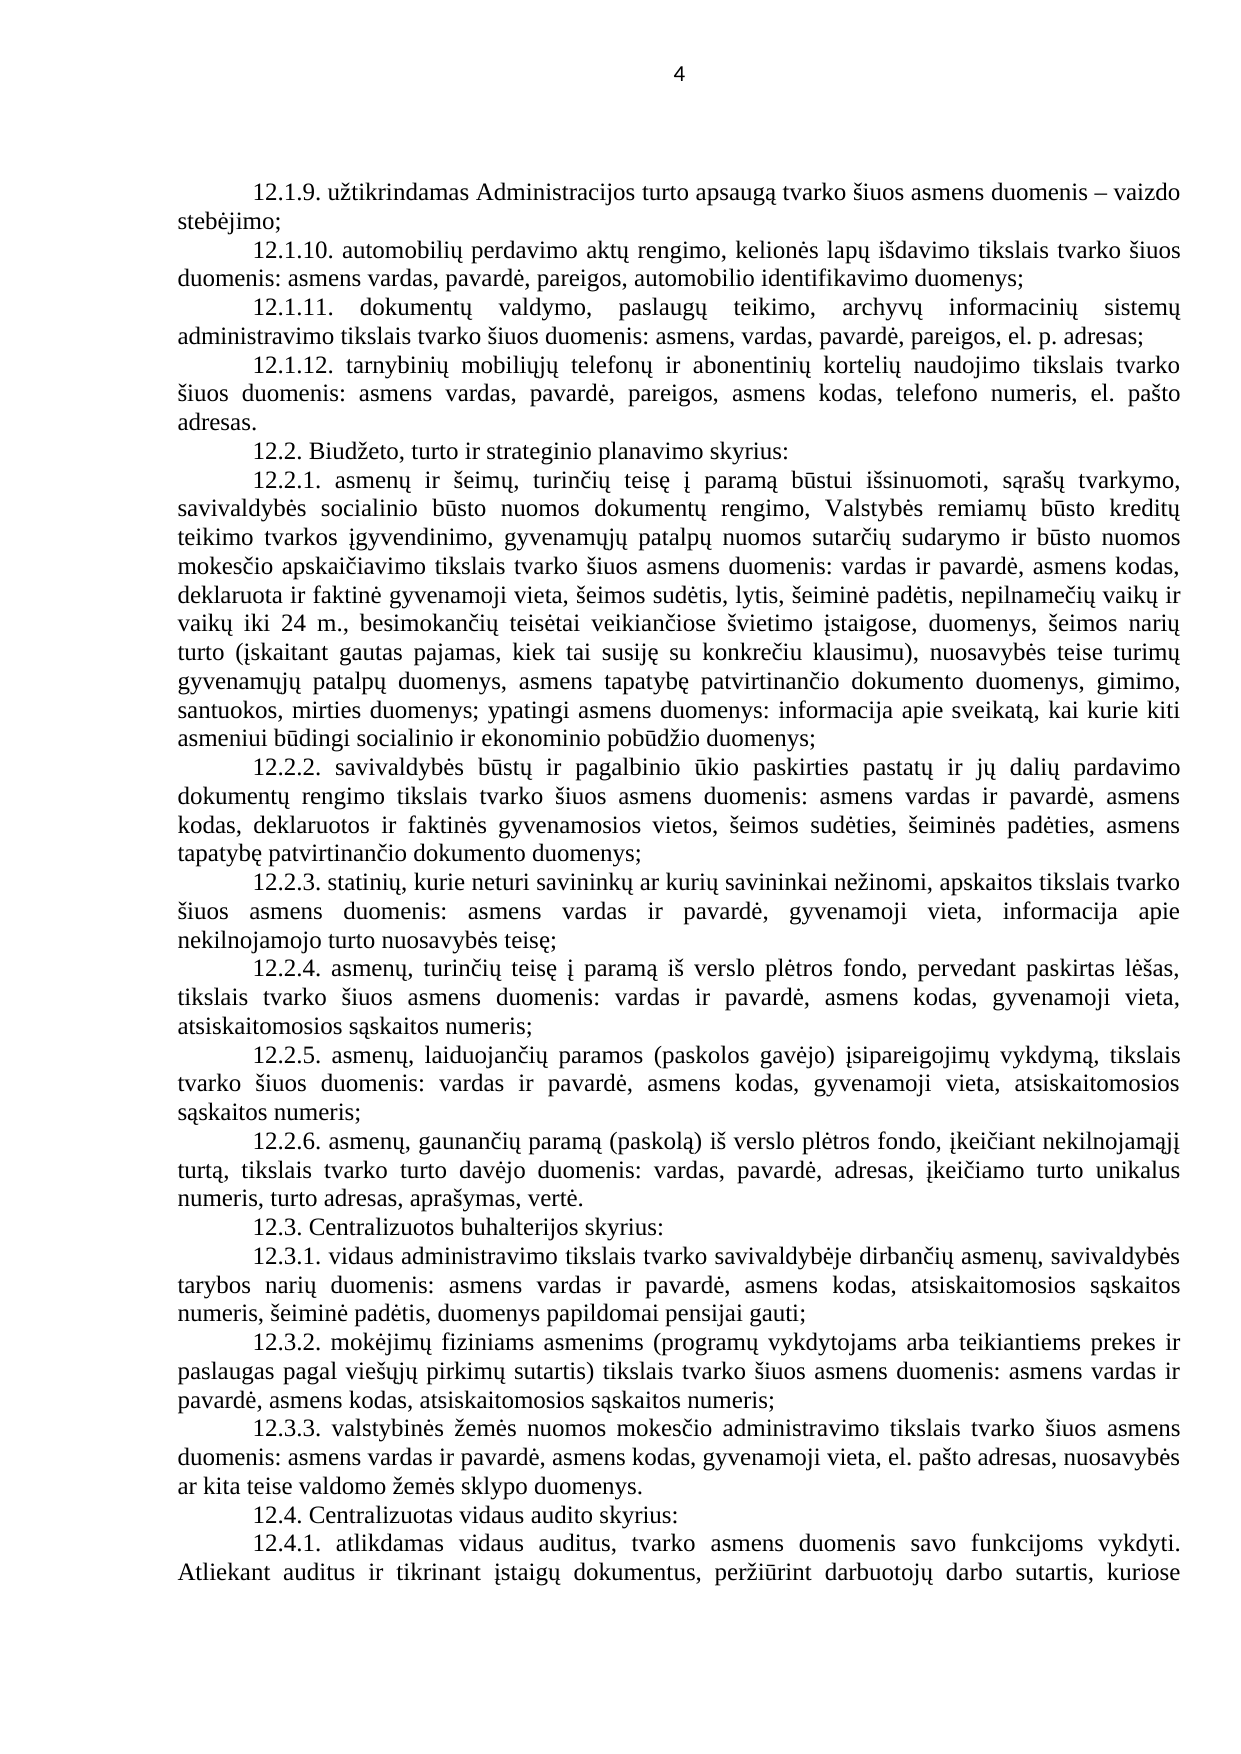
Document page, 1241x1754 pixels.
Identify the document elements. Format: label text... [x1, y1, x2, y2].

text 12.4.1. atlikdamas vidaus auditus, tvarko asmens duomenis savo funkcijoms vykdyti. Atliekant auditus ir tikrinant įstaigų dokumentus, peržiūrint darbuotojų darbo sutartis, kuriose [177, 1528, 1181, 1586]
text 12.3.2. mokėjimų fiziniams asmenims (programų vykdytojams arba teikiantiems prekes ir paslaugas pagal viešųjų pirkimų sutartis) tikslais tvarko šiuos asmens duomenis: asmens vardas ir pavardė, asmens kodas, atsiskaitomosios sąskaitos numeris; [177, 1327, 1181, 1413]
text 12.2.1. asmenų ir šeimų, turinčių teisę į paramą būstui išsinuomoti, sąrašų tvarkymo, savivaldybės socialinio būsto nuomos dokumentų rengimo, Valstybės remiamų būsto kreditų teikimo tvarkos įgyvendinimo, gyvenamųjų patalpų nuomos sutarčių sudarymo ir būsto nuomos mokesčio apskaičiavimo tikslais tvarko šiuos asmens duomenis: vardas ir pavardė, asmens kodas, deklaruota ir faktinė gyvenamoji vieta, šeimos sudėtis, lytis, šeiminė padėtis, nepilnamečių vaikų ir vaikų iki 24 m., besimokančių teisėtai veikiančiose švietimo įstaigose, duomenys, šeimos narių turto (įskaitant gautas pajamas, kiek tai susiję su konkrečiu klausimu), nuosavybės teise turimų gyvenamųjų patalpų duomenys, asmens tapatybę patvirtinančio dokumento duomenys, gimimo, santuokos, mirties duomenys; ypatingi asmens duomenys: informacija apie sveikatą, kai kurie kiti asmeniui būdingi socialinio ir ekonominio pobūdžio duomenys; [177, 465, 1181, 752]
text 12.2. Biudžeto, turto ir strateginio planavimo skyrius: [177, 436, 1181, 465]
text 12.3.1. vidaus administravimo tikslais tvarko savivaldybėje dirbančių asmenų, savivaldybės tarybos narių duomenis: asmens vardas ir pavardė, asmens kodas, atsiskaitomosios sąskaitos numeris, šeiminė padėtis, duomenys papildomai pensijai gauti; [177, 1241, 1181, 1327]
text 12.4. Centralizuotas vidaus audito skyrius: [177, 1500, 1181, 1528]
text 12.1.12. tarnybinių mobiliųjų telefonų ir abonentinių kortelių naudojimo tikslais tvarko šiuos duomenis: asmens vardas, pavardė, pareigos, asmens kodas, telefono numeris, el. pašto adresas. [177, 350, 1181, 436]
text 12.3. Centralizuotos buhalterijos skyrius: [177, 1212, 1181, 1241]
text 12.2.5. asmenų, laiduojančių paramos (paskolos gavėjo) įsipareigojimų vykdymą, tikslais tvarko šiuos duomenis: vardas ir pavardė, asmens kodas, gyvenamoji vieta, atsiskaitomosios sąskaitos numeris; [177, 1040, 1181, 1126]
text 12.1.11. dokumentų valdymo, paslaugų teikimo, archyvų informacinių sistemų administravimo tikslais tvarko šiuos duomenis: asmens, vardas, pavardė, pareigos, el. p. adresas; [177, 292, 1181, 350]
text 12.1.9. užtikrindamas Administracijos turto apsaugą tvarko šiuos asmens duomenis – vaizdo stebėjimo; [177, 177, 1181, 235]
text 12.2.4. asmenų, turinčių teisę į paramą iš verslo plėtros fondo, pervedant paskirtas lėšas, tikslais tvarko šiuos asmens duomenis: vardas ir pavardė, asmens kodas, gyvenamoji vieta, atsiskaitomosios sąskaitos numeris; [177, 953, 1181, 1040]
text 12.2.3. statinių, kurie neturi savininkų ar kurių savininkai nežinomi, apskaitos tikslais tvarko šiuos asmens duomenis: asmens vardas ir pavardė, gyvenamoji vieta, informacija apie nekilnojamojo turto nuosavybės teisę; [177, 867, 1181, 953]
text 12.2.2. savivaldybės būstų ir pagalbinio ūkio paskirties pastatų ir jų dalių pardavimo dokumentų rengimo tikslais tvarko šiuos asmens duomenis: asmens vardas ir pavardė, asmens kodas, deklaruotos ir faktinės gyvenamosios vietos, šeimos sudėties, šeiminės padėties, asmens tapatybę patvirtinančio dokumento duomenys; [177, 752, 1181, 867]
text 12.2.6. asmenų, gaunančių paramą (paskolą) iš verslo plėtros fondo, įkeičiant nekilnojamąjį turtą, tikslais tvarko turto davėjo duomenis: vardas, pavardė, adresas, įkeičiamo turto unikalus numeris, turto adresas, aprašymas, vertė. [177, 1126, 1181, 1212]
text 12.3.3. valstybinės žemės nuomos mokesčio administravimo tikslais tvarko šiuos asmens duomenis: asmens vardas ir pavardė, asmens kodas, gyvenamoji vieta, el. pašto adresas, nuosavybės ar kita teise valdomo žemės sklypo duomenys. [177, 1413, 1181, 1500]
text 12.1.10. automobilių perdavimo aktų rengimo, kelionės lapų išdavimo tikslais tvarko šiuos duomenis: asmens vardas, pavardė, pareigos, automobilio identifikavimo duomenys; [177, 235, 1181, 292]
